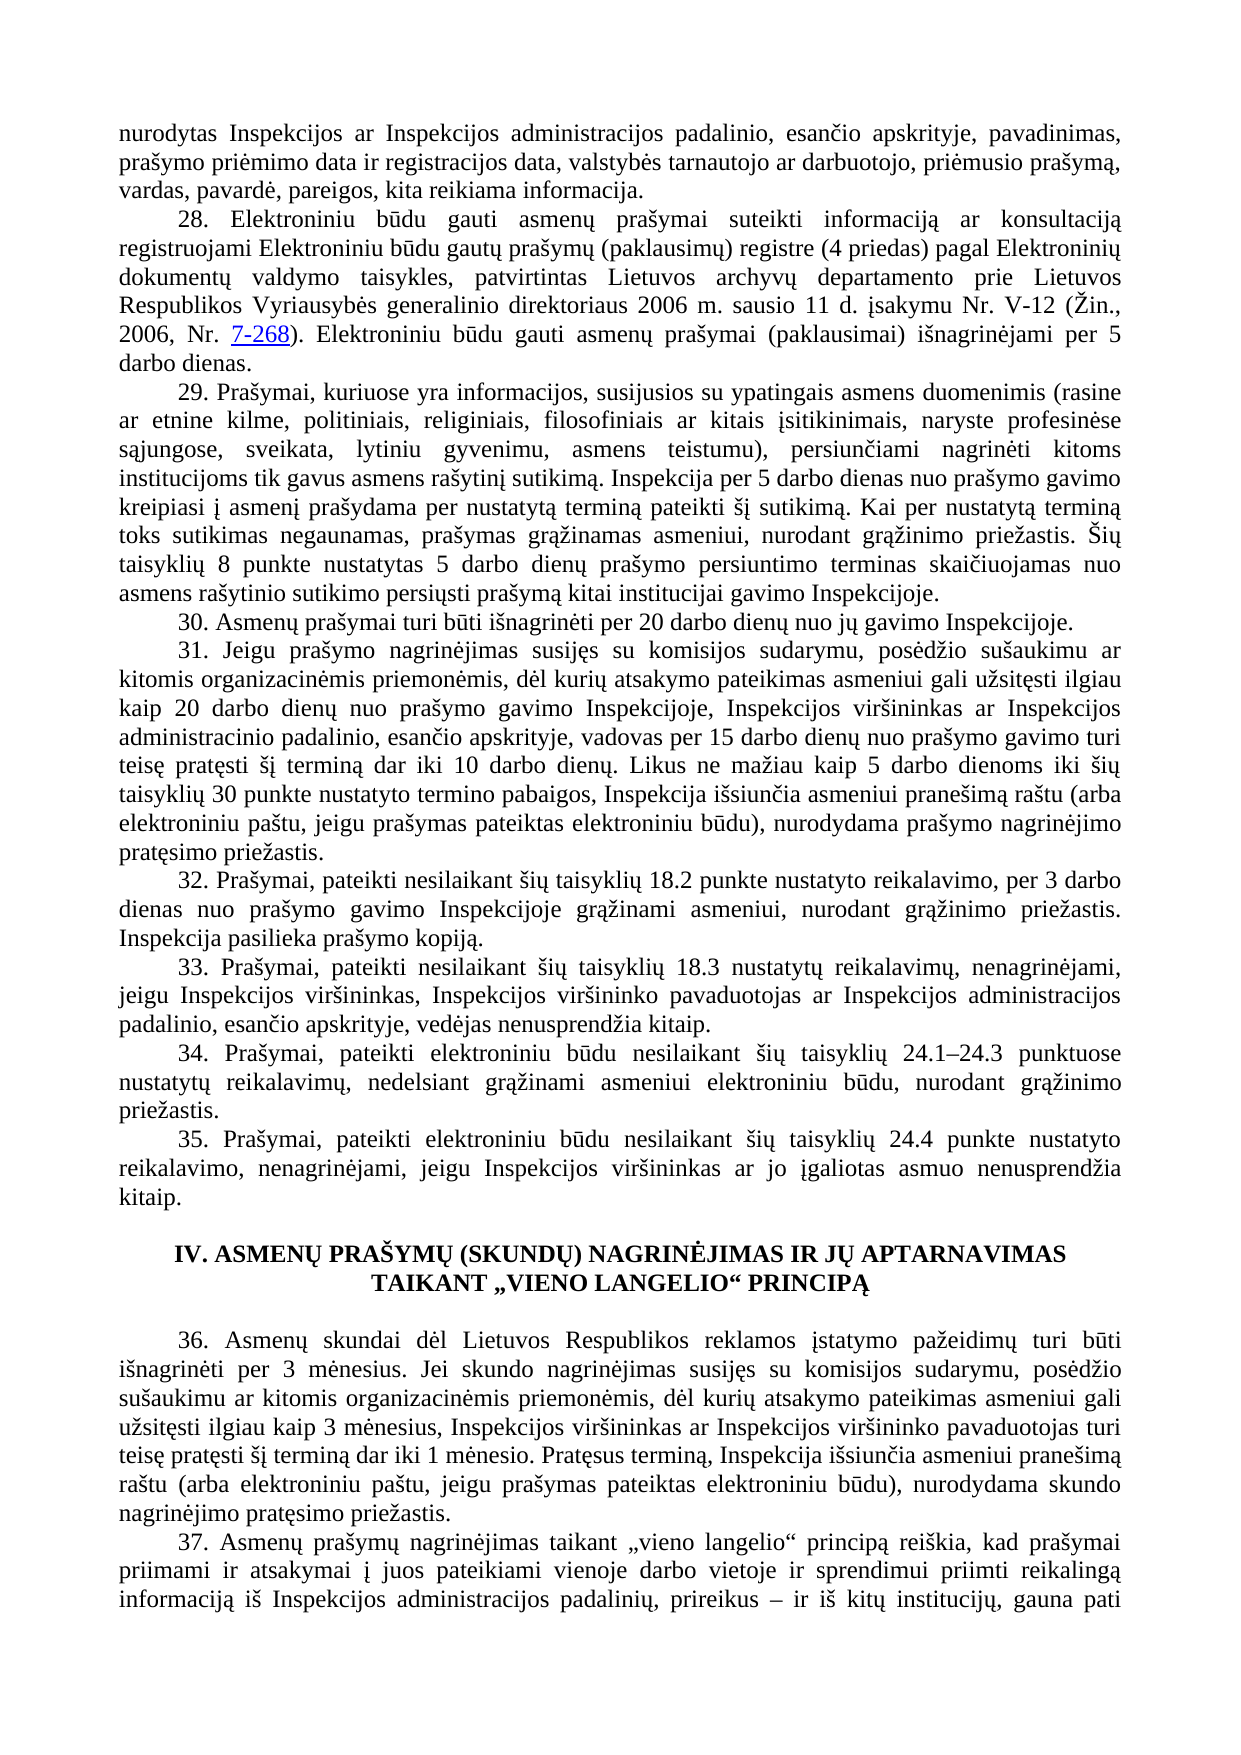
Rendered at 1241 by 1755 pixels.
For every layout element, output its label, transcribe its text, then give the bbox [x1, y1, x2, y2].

text 30. Asmenų prašymai turi būti išnagrinėti per 20 darbo dienų nuo jų gavimo Inspekcijoje. [119, 607, 1122, 636]
text 34. Prašymai, pateikti elektroniniu būdu nesilaikant šių taisyklių 24.1–24.3 punktuose nustatytų reikalavimų, nedelsiant grąžinami asmeniui elektroniniu būdu, nurodant grąžinimo priežastis. [119, 1038, 1122, 1124]
text 35. Prašymai, pateikti elektroniniu būdu nesilaikant šių taisyklių 24.4 punkte nustatyto reikalavimo, nenagrinėjami, jeigu Inspekcijos viršininkas ar jo įgaliotas asmuo nenusprendžia kitaip. [119, 1124, 1122, 1211]
text 28. Elektroniniu būdu gauti asmenų prašymai suteikti informaciją ar konsultaciją registruojami Elektroniniu būdu gautų prašymų (paklausimų) registre (4 priedas) pagal Elektroninių dokumentų valdymo taisykles, patvirtintas Lietuvos archyvų departamento prie Lietuvos Respublikos Vyriausybės generalinio direktoriaus 2006 m. sausio 11 d. įsakymu Nr. V-12 (Žin., 2006, Nr. 7-268). Elektroniniu būdu gauti asmenų prašymai (paklausimai) išnagrinėjami per 5 darbo dienas. [119, 204, 1122, 377]
text 32. Prašymai, pateikti nesilaikant šių taisyklių 18.2 punkte nustatyto reikalavimo, per 3 darbo dienas nuo prašymo gavimo Inspekcijoje grąžinami asmeniui, nurodant grąžinimo priežastis. Inspekcija pasilieka prašymo kopiją. [119, 866, 1122, 952]
text 33. Prašymai, pateikti nesilaikant šių taisyklių 18.3 nustatytų reikalavimų, nenagrinėjami, jeigu Inspekcijos viršininkas, Inspekcijos viršininko pavaduotojas ar Inspekcijos administracijos padalinio, esančio apskrityje, vedėjas nenusprendžia kitaip. [119, 952, 1122, 1038]
text nurodytas Inspekcijos ar Inspekcijos administracijos padalinio, esančio apskrityje, pavadinimas, prašymo priėmimo data ir registracijos data, valstybės tarnautojo ar darbuotojo, priėmusio prašymą, vardas, pavardė, pareigos, kita reikiama informacija. [119, 118, 1122, 204]
text 36. Asmenų skundai dėl Lietuvos Respublikos reklamos įstatymo pažeidimų turi būti išnagrinėti per 3 mėnesius. Jei skundo nagrinėjimas susijęs su komisijos sudarymu, posėdžio sušaukimu ar kitomis organizacinėmis priemonėmis, dėl kurių atsakymo pateikimas asmeniui gali užsitęsti ilgiau kaip 3 mėnesius, Inspekcijos viršininkas ar Inspekcijos viršininko pavaduotojas turi teisę pratęsti šį terminą dar iki 1 mėnesio. Pratęsus terminą, Inspekcija išsiunčia asmeniui pranešimą raštu (arba elektroniniu paštu, jeigu prašymas pateiktas elektroniniu būdu), nurodydama skundo nagrinėjimo pratęsimo priežastis. [119, 1326, 1122, 1527]
text 31. Jeigu prašymo nagrinėjimas susijęs su komisijos sudarymu, posėdžio sušaukimu ar kitomis organizacinėmis priemonėmis, dėl kurių atsakymo pateikimas asmeniui gali užsitęsti ilgiau kaip 20 darbo dienų nuo prašymo gavimo Inspekcijoje, Inspekcijos viršininkas ar Inspekcijos administracinio padalinio, esančio apskrityje, vadovas per 15 darbo dienų nuo prašymo gavimo turi teisę pratęsti šį terminą dar iki 10 darbo dienų. Likus ne mažiau kaip 5 darbo dienoms iki šių taisyklių 30 punkte nustatyto termino pabaigos, Inspekcija išsiunčia asmeniui pranešimą raštu (arba elektroniniu paštu, jeigu prašymas pateiktas elektroniniu būdu), nurodydama prašymo nagrinėjimo pratęsimo priežastis. [119, 636, 1122, 866]
text IV. ASMENŲ PRAŠYMŲ (SKUNDŲ) NAGRINĖJIMAS IR JŲ APTARNAVIMAS TAIKANT „VIENO LANGELIO“ PRINCIPĄ [119, 1239, 1122, 1297]
text 29. Prašymai, kuriuose yra informacijos, susijusios su ypatingais asmens duomenimis (rasine ar etnine kilme, politiniais, religiniais, filosofiniais ar kitais įsitikinimais, naryste profesinėse sąjungose, sveikata, lytiniu gyvenimu, asmens teistumu), persiunčiami nagrinėti kitoms institucijoms tik gavus asmens rašytinį sutikimą. Inspekcija per 5 darbo dienas nuo prašymo gavimo kreipiasi į asmenį prašydama per nustatytą terminą pateikti šį sutikimą. Kai per nustatytą terminą toks sutikimas negaunamas, prašymas grąžinamas asmeniui, nurodant grąžinimo priežastis. Šių taisyklių 8 punkte nustatytas 5 darbo dienų prašymo persiuntimo terminas skaičiuojamas nuo asmens rašytinio sutikimo persiųsti prašymą kitai institucijai gavimo Inspekcijoje. [119, 377, 1122, 607]
text 37. Asmenų prašymų nagrinėjimas taikant „vieno langelio“ principą reiškia, kad prašymai priimami ir atsakymai į juos pateikiami vienoje darbo vietoje ir sprendimui priimti reikalingą informaciją iš Inspekcijos administracijos padalinių, prireikus – ir iš kitų institucijų, gauna pati [119, 1527, 1122, 1613]
